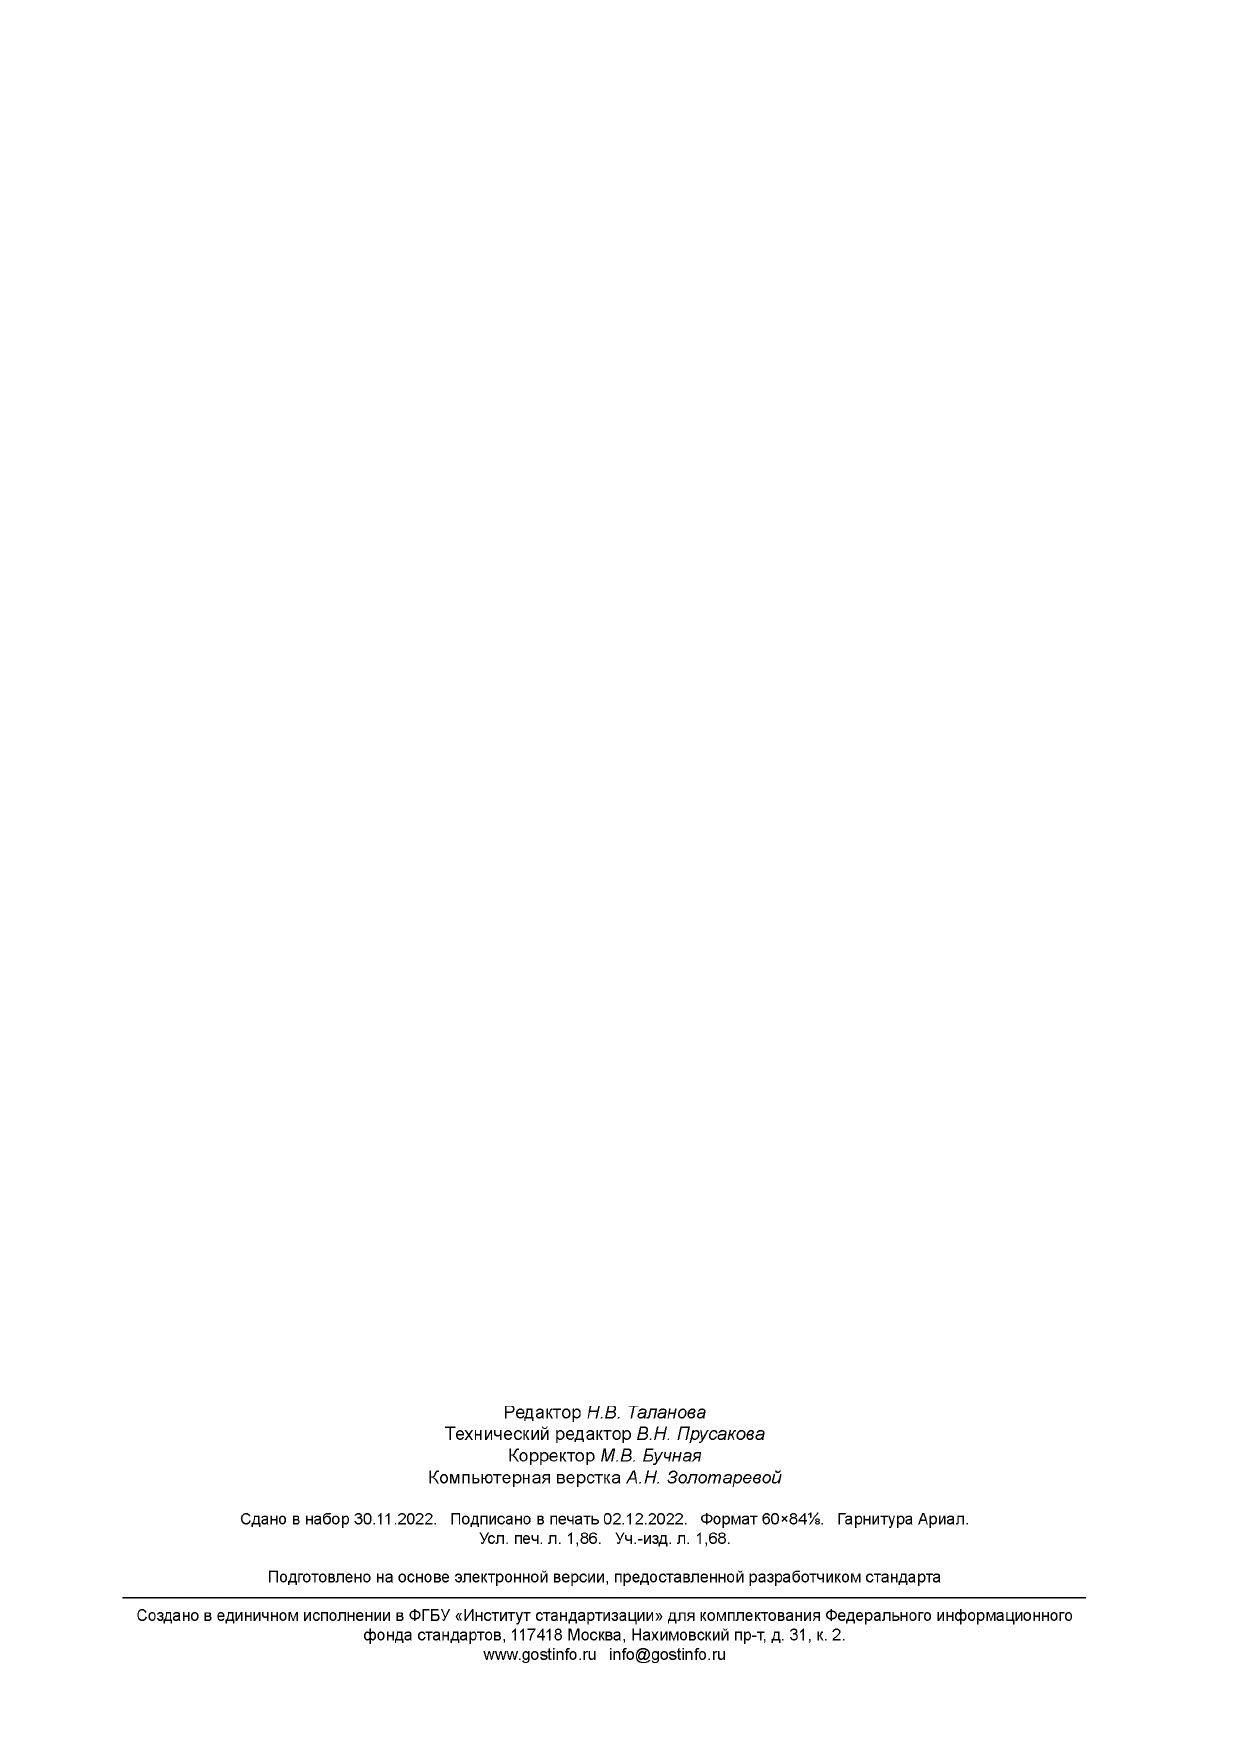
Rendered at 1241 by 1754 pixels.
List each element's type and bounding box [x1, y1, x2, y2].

picture [122, 1406, 1087, 1663]
